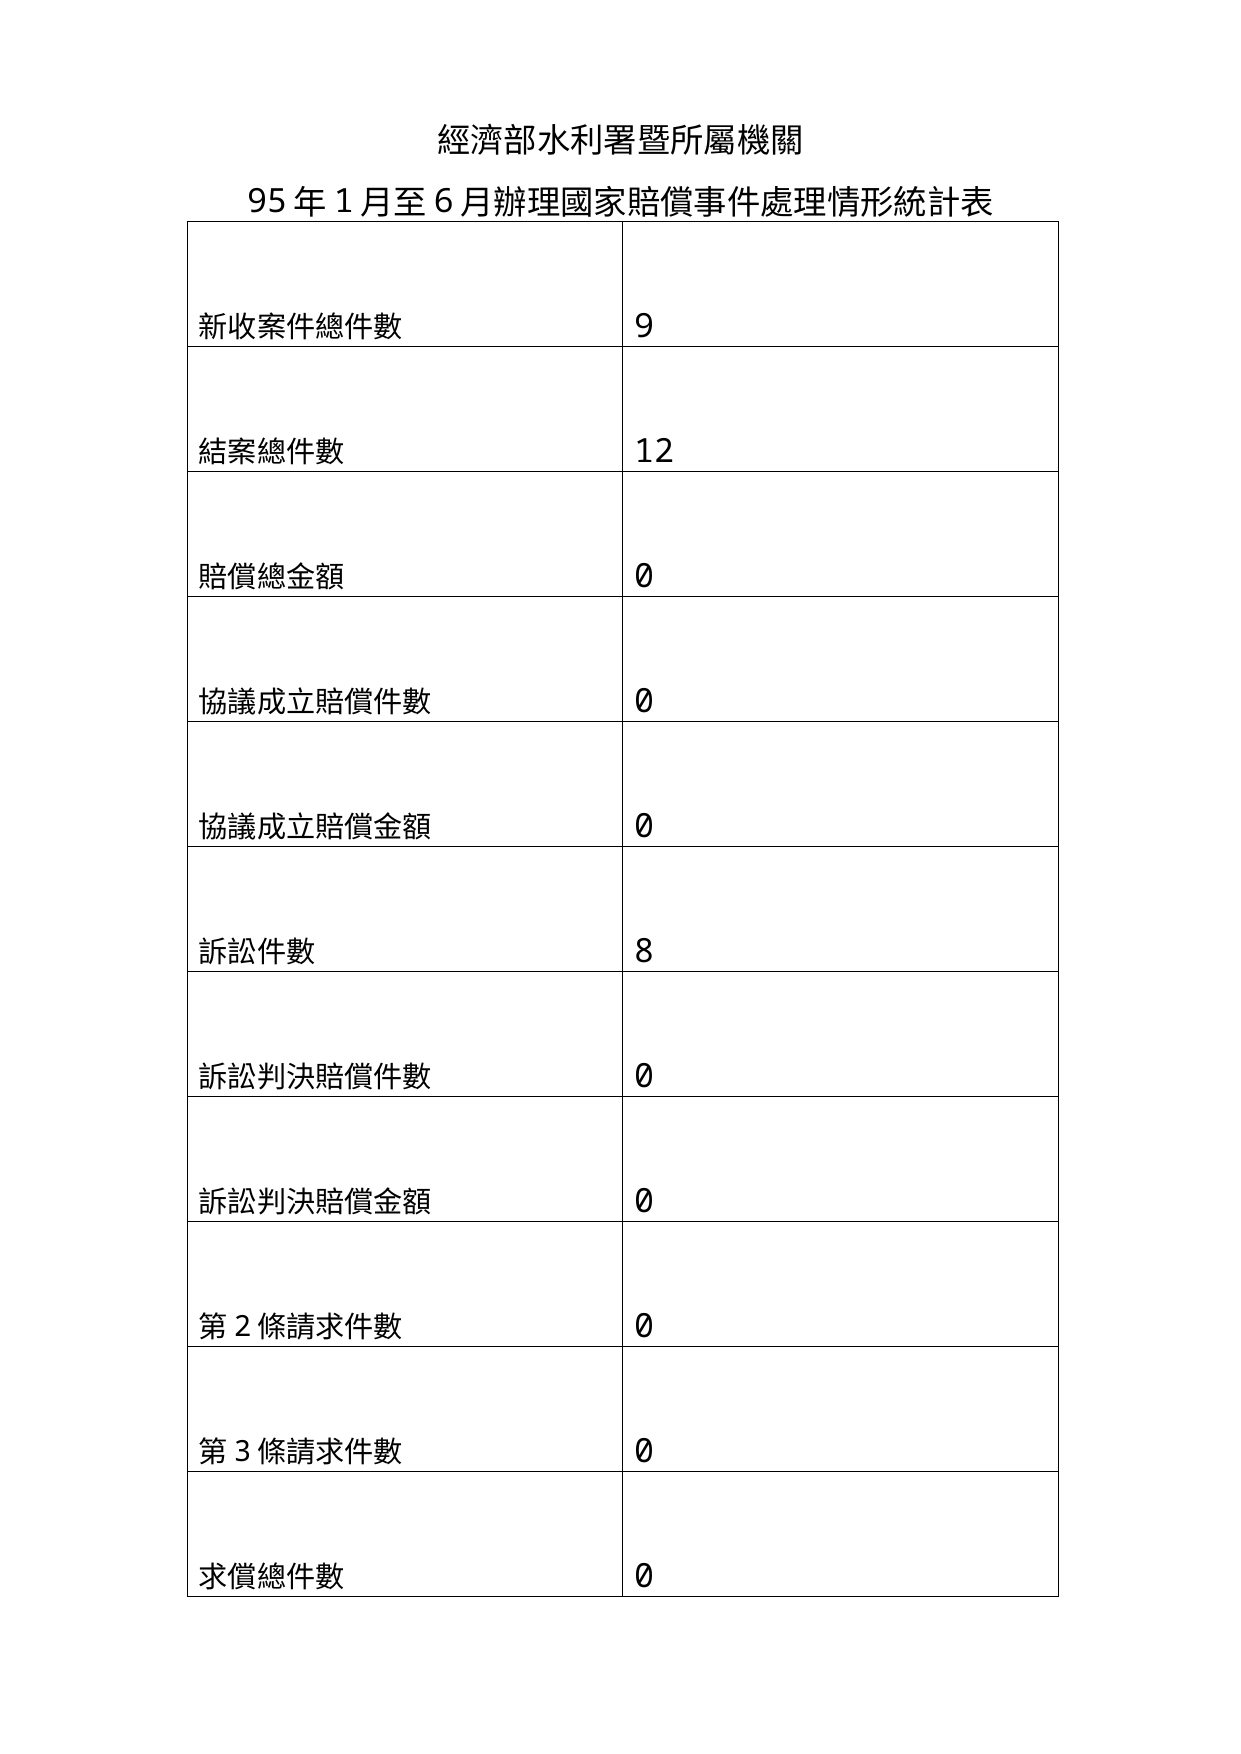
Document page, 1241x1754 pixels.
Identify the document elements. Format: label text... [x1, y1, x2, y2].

table_cell 求償總件數 [188, 1472, 622, 1596]
table_cell 第2條請求件數 [188, 1222, 622, 1346]
table_cell 第3條請求件數 [188, 1347, 622, 1471]
table_cell 0 [623, 1222, 1058, 1346]
table_cell 訴訟件數 [188, 847, 622, 971]
table_cell 協議成立賠償件數 [188, 597, 622, 721]
table_cell 0 [623, 972, 1058, 1096]
table_cell 結案總件數 [188, 347, 622, 471]
table_cell 0 [623, 1097, 1058, 1221]
table_cell 協議成立賠償金額 [188, 722, 622, 846]
table_cell 訴訟判決賠償件數 [188, 972, 622, 1096]
table_header 9 [623, 222, 1058, 346]
table_cell 0 [623, 1472, 1058, 1596]
text 經濟部水利署暨所屬機關 [187, 96, 1053, 158]
table_cell 0 [623, 722, 1058, 846]
text 95年1月至6月辦理國家賠償事件處理情形統計表 [187, 158, 1053, 221]
table_cell 0 [623, 597, 1058, 721]
table_cell 0 [623, 1347, 1058, 1471]
table_cell 12 [623, 347, 1058, 471]
table_cell 賠償總金額 [188, 472, 622, 596]
table_cell 8 [623, 847, 1058, 971]
table_cell 訴訟判決賠償金額 [188, 1097, 622, 1221]
table_header 新收案件總件數 [188, 222, 622, 346]
table_cell 0 [623, 472, 1058, 596]
